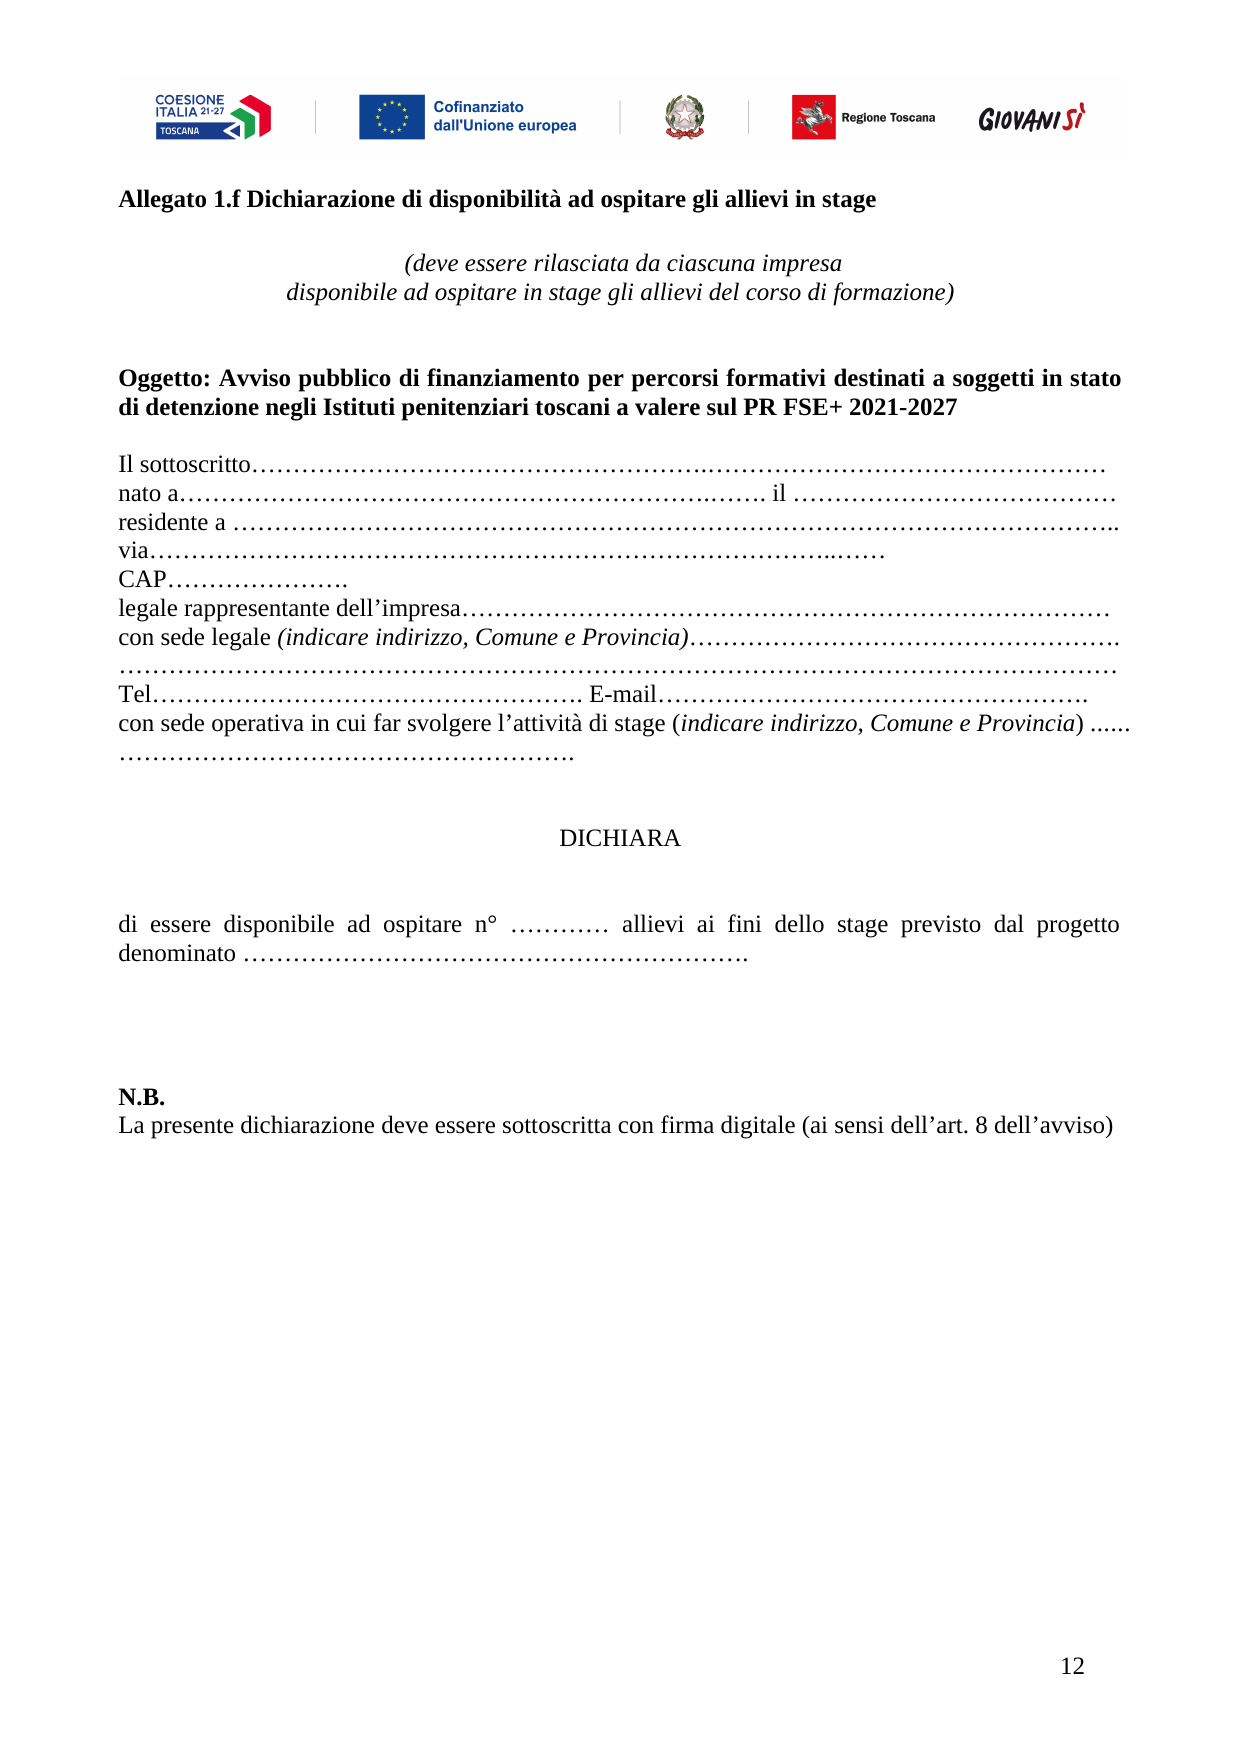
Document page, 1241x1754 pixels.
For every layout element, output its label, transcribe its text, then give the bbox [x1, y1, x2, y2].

text con sede operativa in cui far svolgere l’attività di stage (indicare indirizzo, Comune e Provincia) [118, 708, 1122, 737]
text Il sottoscritto……………………………………………….………………………………………… [118, 449, 1122, 478]
text (deve essere rilasciata da ciascuna impresa [118, 248, 1122, 277]
text residente a …………………………………………………………………………………………….. [118, 507, 1122, 536]
text N.B. [118, 1082, 1122, 1111]
text Oggetto: Avviso pubblico di finanziamento per percorsi formativi destinati a soggetti in stato di detenzione negli Istituti penitenziari toscani a valere sul PR FSE+ 2021-2027 [118, 363, 1122, 421]
text Tel……………………………………………. E-mail……………………………………………. [118, 679, 1122, 708]
text di essere disponibile ad ospitare n° ………… allievi ai fini dello stage previsto dal progetto denominato ……………………………………………………. [118, 909, 1122, 967]
text DICHIARA [118, 823, 1122, 852]
subtitle Allegato 1.f Dichiarazione di disponibilità ad ospitare gli allievi in stage [118, 160, 1122, 213]
text disponibile ad ospitare in stage gli allievi del corso di formazione) [118, 277, 1122, 306]
text con sede legale (indicare indirizzo, Comune e Provincia)……………………………………………. [118, 622, 1122, 651]
text La presente dichiarazione deve essere sottoscritta con firma digitale (ai sensi dell’art. 8 dell’avviso) [118, 1111, 1122, 1139]
text ………………………………………………………………………………………………………… [118, 651, 1122, 679]
text ………………………………………………. [118, 737, 1122, 766]
text nato a……………………………………………………….……. il ………………………………… [118, 478, 1122, 507]
picture [118, 75, 1123, 160]
text legale rappresentante dell’impresa…………………………………………………………………… [118, 593, 1122, 622]
text via………………………………………………………………………..…… CAP…………………. [118, 536, 1122, 593]
